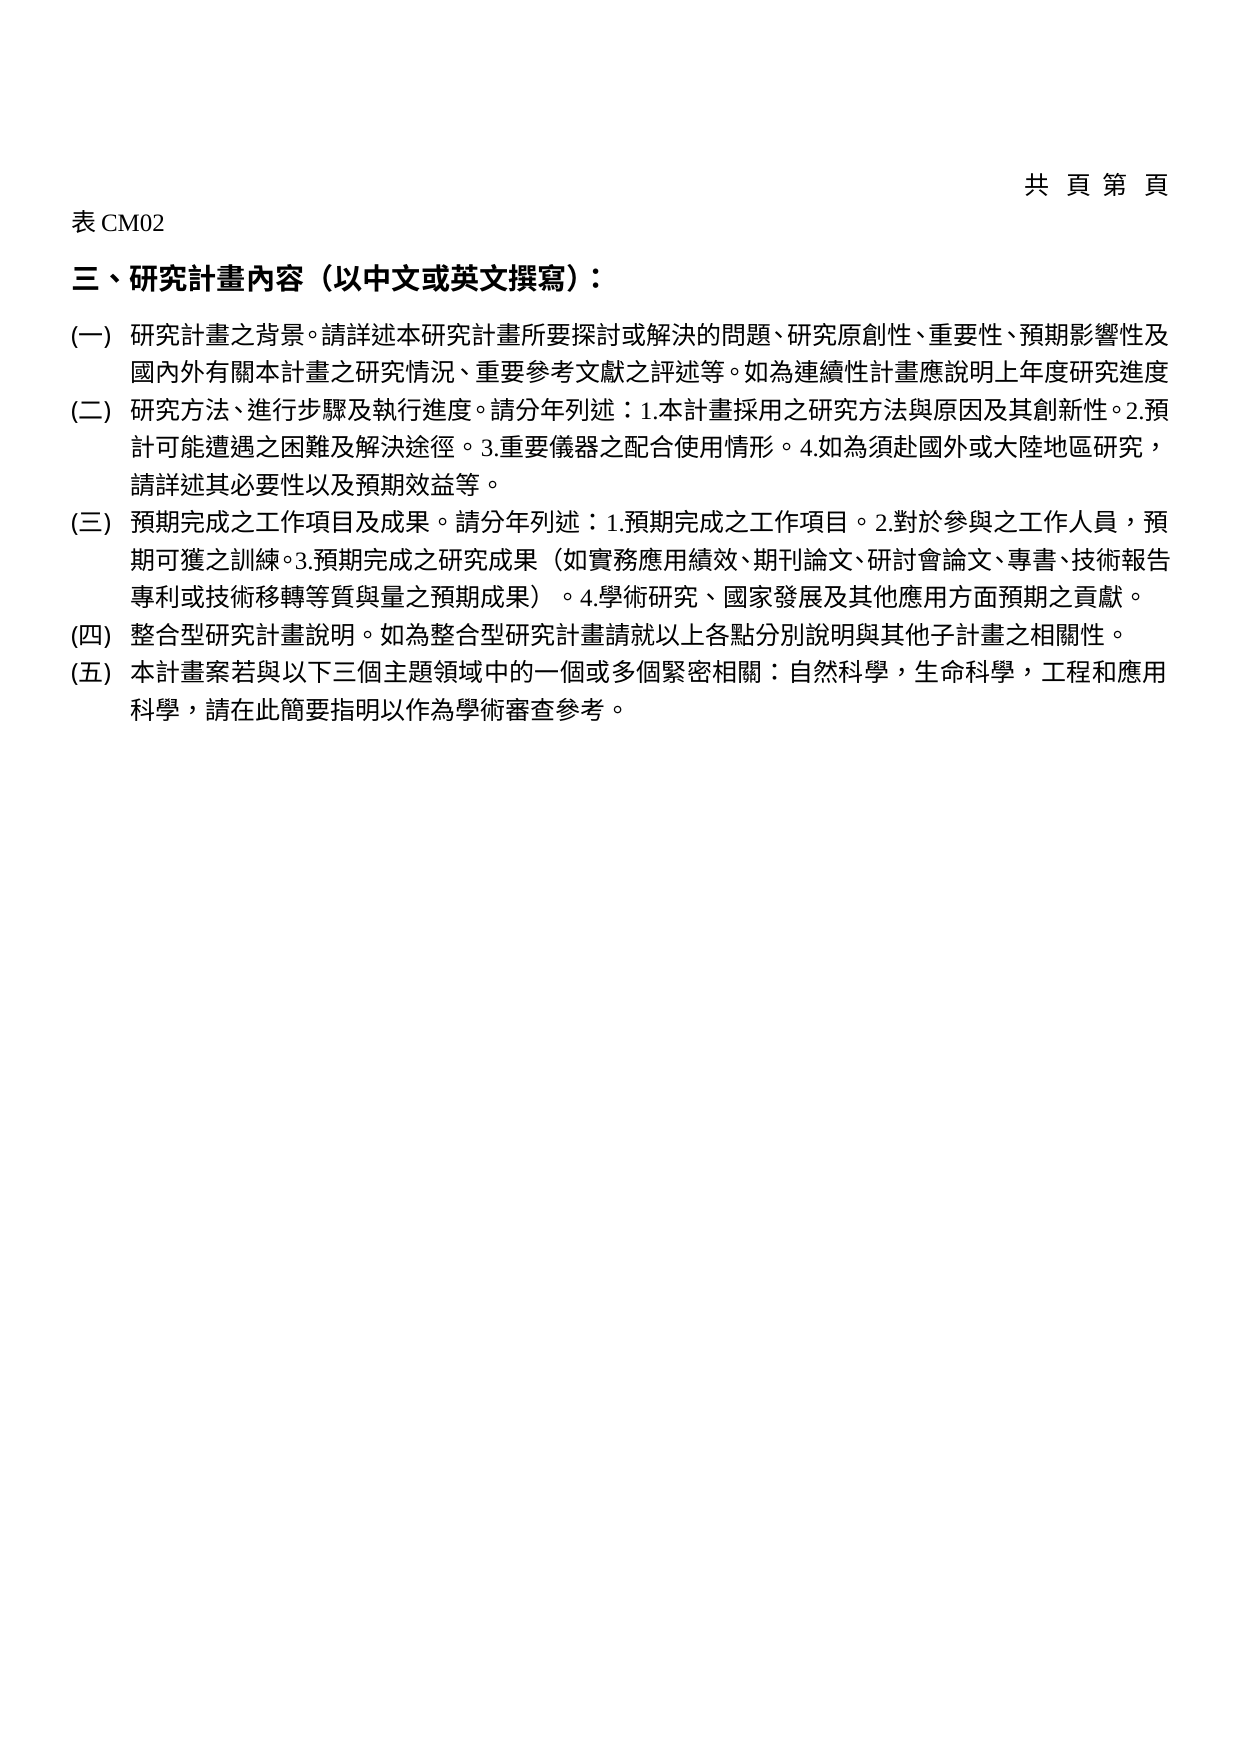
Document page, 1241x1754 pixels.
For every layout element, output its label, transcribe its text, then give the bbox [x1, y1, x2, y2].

list 研究計畫之背景。請詳述本研究計畫所要探討或解決的問題、研究原創性、重要性、預期影響性及國內外有關本計畫之研究情況、重要參考文獻之評述等。如為連續性計畫應說明上年度研究進度。 [71, 314, 1169, 389]
list 本計畫案若與以下三個主題領域中的一個或多個緊密相關：自然科學，生命科學，工程和應用科學，請在此簡要指明以作為學術審查參考。 [71, 652, 1169, 727]
list 預期完成之工作項目及成果。請分年列述：1.預期完成之工作項目。2.對於參與之工作人員，預期可獲之訓練。3.預期完成之研究成果（如實務應用績效、期刊論文、研討會論文、專書、技術報告、專利或技術移轉等質與量之預期成果）。4.學術研究、國家發展及其他應用方面預期之貢獻。 [71, 502, 1169, 614]
list 整合型研究計畫說明。如為整合型研究計畫請就以上各點分別說明與其他子計畫之相關性。 [71, 614, 1169, 652]
list 研究方法、進行步驟及執行進度。請分年列述：1.本計畫採用之研究方法與原因及其創新性。2.預計可能遭遇之困難及解決途徑。3.重要儀器之配合使用情形。4.如為須赴國外或大陸地區研究，請詳述其必要性以及預期效益等。 [71, 389, 1169, 502]
text 表CM02 [71, 202, 1169, 239]
text 三、研究計畫內容（以中文或英文撰寫）： [71, 239, 1169, 314]
text 共 頁 第 頁 [71, 164, 1169, 202]
